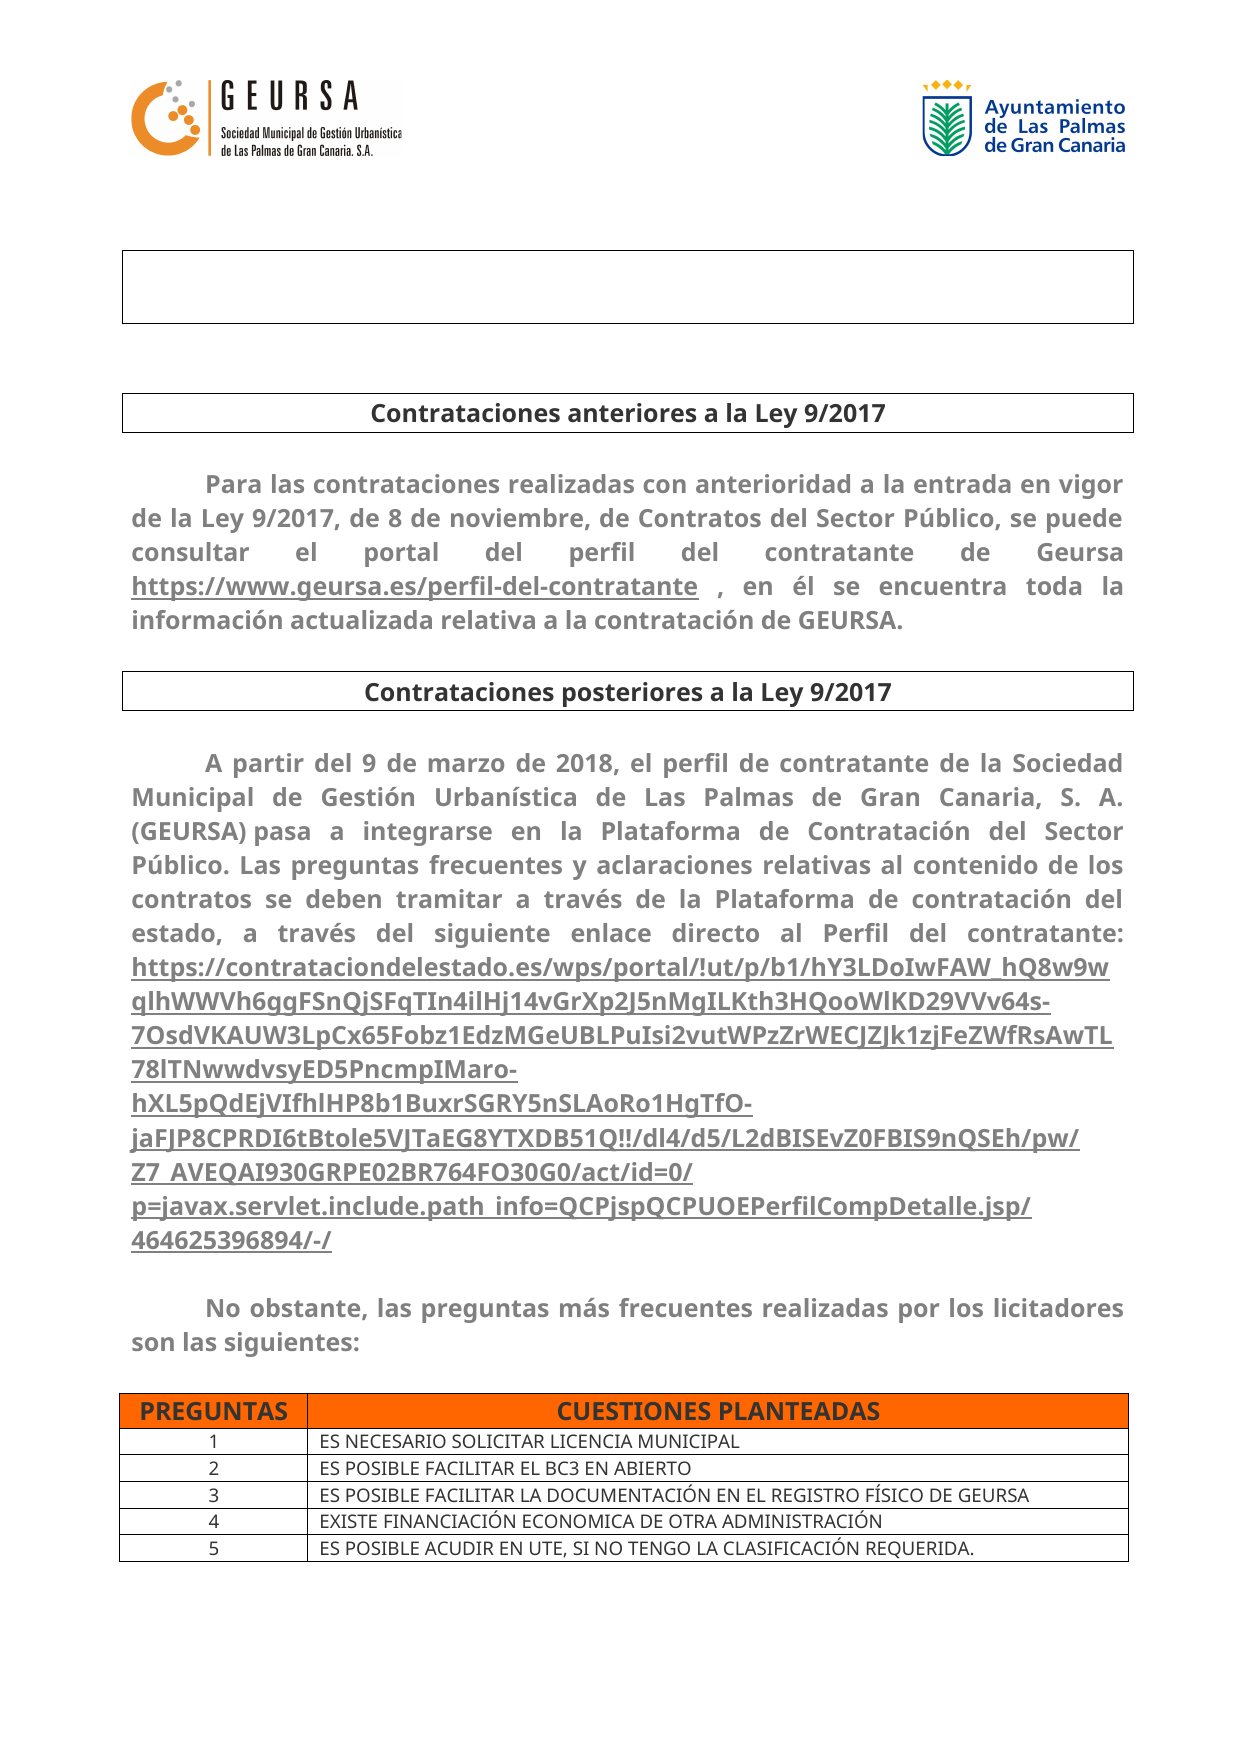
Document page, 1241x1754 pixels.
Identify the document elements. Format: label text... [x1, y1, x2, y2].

table_cell 1 [120, 1429, 307, 1454]
text No obstante, las preguntas más frecuentes realizadas por los licitadores son las siguientes: [131, 1291, 1125, 1359]
text Contrataciones anteriores a la Ley 9/2017 [123, 394, 1133, 432]
text Para las contrataciones realizadas con anterioridad a la entrada en vigor de la Ley 9/2017, de 8 de noviembre, de Contratos del Sector Público, se puede consultar el portal del perfil del contratante de Geursa https://www.geursa.es/perfil-del-contratante , en él se encuentra toda la información actualizada relativa a la contratación de GEURSA. [131, 467, 1125, 637]
table_cell 3 [120, 1482, 307, 1507]
table_cell ES POSIBLE FACILITAR LA DOCUMENTACIÓN EN EL REGISTRO FÍSICO DE GEURSA [308, 1482, 1128, 1507]
table_cell 4 [120, 1509, 307, 1534]
text A partir del 9 de marzo de 2018, el perfil de contratante de la Sociedad Municipal de Gestión Urbanística de Las Palmas de Gran Canaria, S. A. (GEURSA) pasa a integrarse en la Plataforma de Contratación del Sector Público. Las preguntas frecuentes y aclaraciones relativas al contenido de los contratos se deben tramitar a través de la Plataforma de contratación del estado, a través del siguiente enlace directo al Perfil del contratante: https://contrataciondelestado.es/wps/portal/!ut/p/b1/hY3LDoIwFAW_hQ8w9wqlhWWVh6ggFSnQjSFqTIn4ilHj14vGrXp2J5nMgILKth3HQooWlKD29VVv64s-7OsdVKAUW3LpCx65Fobz1EdzMGeUBLPuIsi2vutWPzZrWECJZJk1zjFeZWfRsAwTL78lTNwwdvsyED5PncmpIMaro-hXL5pQdEjVIfhlHP8b1BuxrSGRY5nSLAoRo1HgTfO-jaFJP8CPRDI6tBtole5VJTaEG8YTXDB51Q!!/dl4/d5/L2dBISEvZ0FBIS9nQSEh/pw/Z7_AVEQAI930GRPE02BR764FO30G0/act/id=0/p=javax.servlet.include.path_info=QCPjspQCPUOEPerfilCompDetalle.jsp/464625396894/-/ [131, 746, 1125, 1256]
table_cell ES POSIBLE FACILITAR EL BC3 EN ABIERTO [308, 1455, 1128, 1481]
picture [922, 80, 1125, 157]
picture [131, 80, 402, 157]
table_cell ES NECESARIO SOLICITAR LICENCIA MUNICIPAL [308, 1429, 1128, 1454]
table_header CUESTIONES PLANTEADAS [308, 1394, 1128, 1428]
table_cell 5 [120, 1535, 307, 1561]
table_cell ES POSIBLE ACUDIR EN UTE, SI NO TENGO LA CLASIFICACIÓN REQUERIDA. [308, 1535, 1128, 1561]
text PREGUNTAS FRECUENTES Y ACLARACIONES RELATIVAS AL CONTENIDO DE LOS CONTRATOS [123, 251, 1133, 323]
table_cell 2 [120, 1455, 307, 1481]
table_header PREGUNTAS [120, 1394, 307, 1428]
text Contrataciones posteriores a la Ley 9/2017 [123, 672, 1133, 710]
table_cell EXISTE FINANCIACIÓN ECONOMICA DE OTRA ADMINISTRACIÓN [308, 1509, 1128, 1534]
